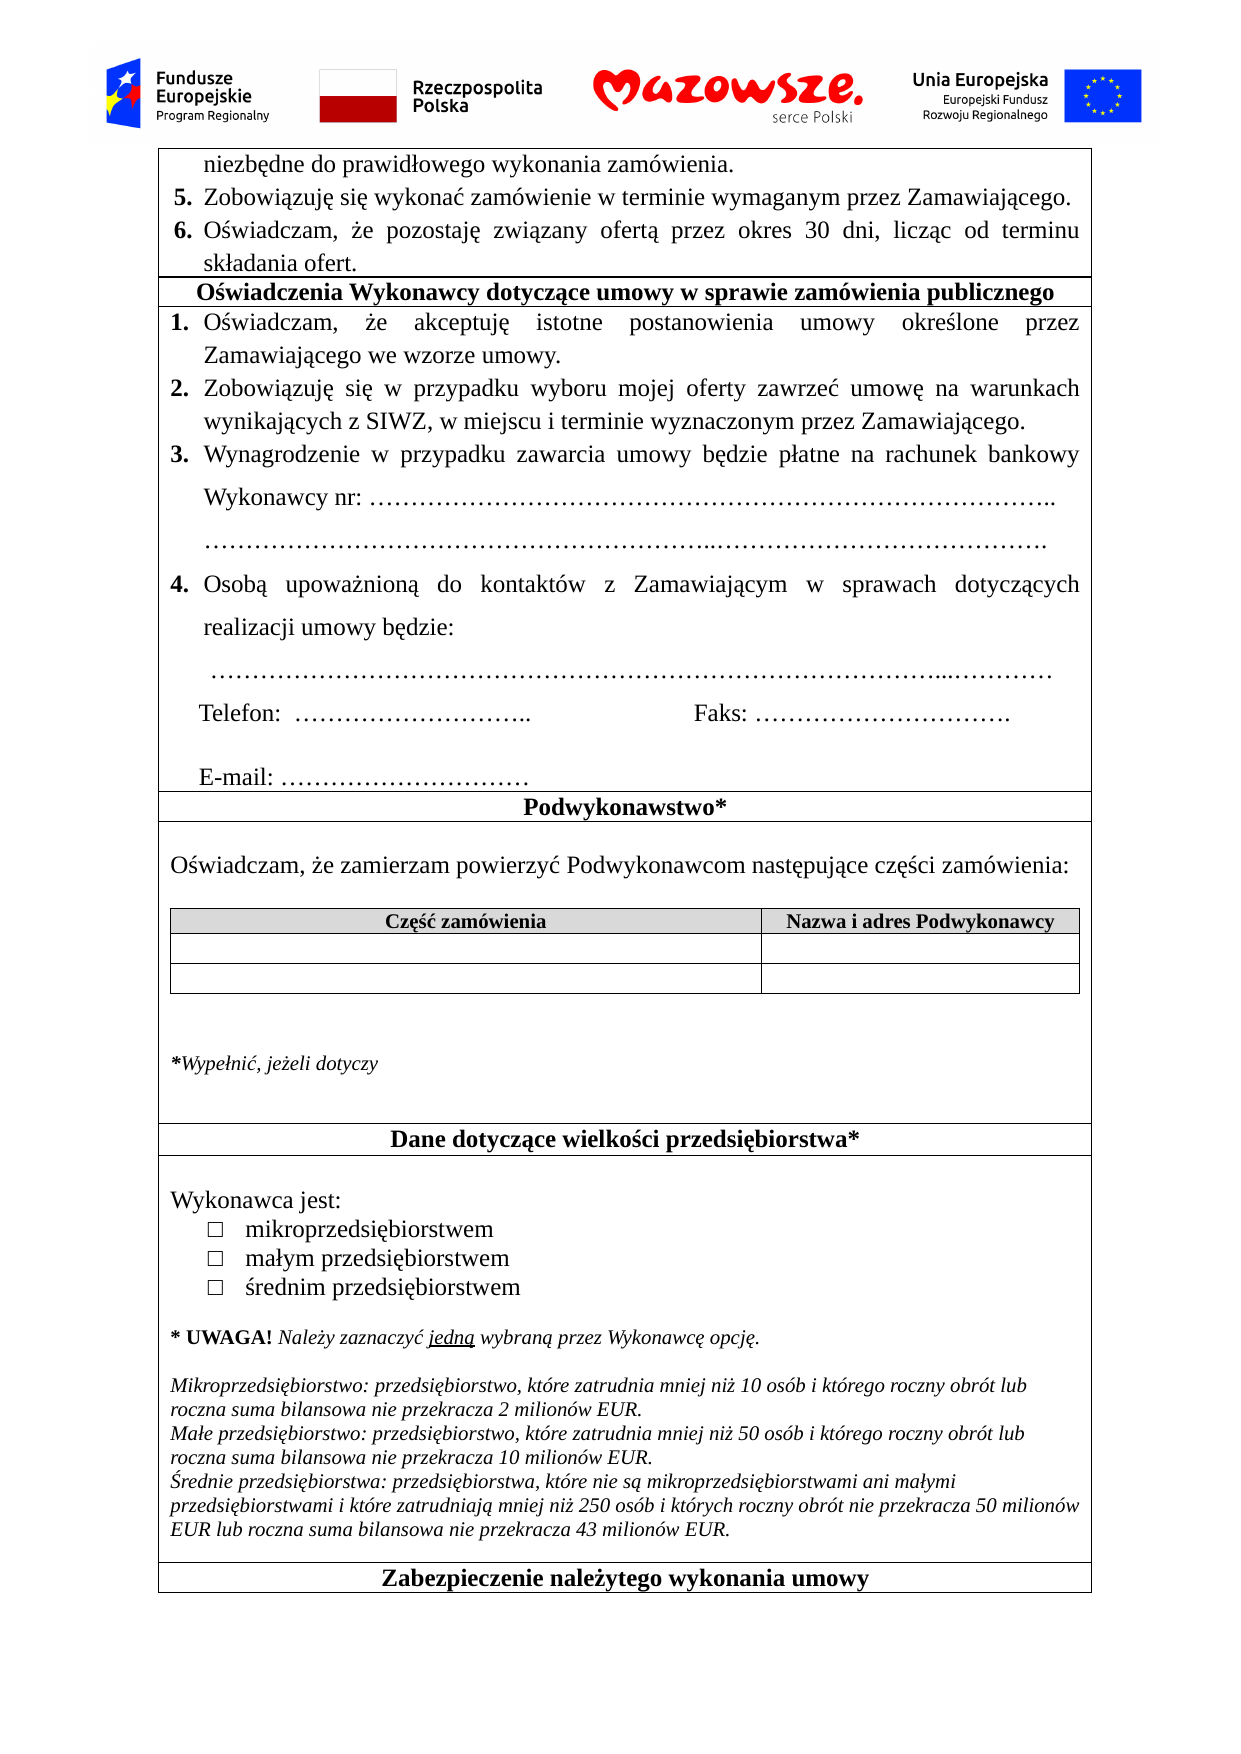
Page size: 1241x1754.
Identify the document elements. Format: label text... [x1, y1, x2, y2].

table_cell Wykonawca jest: mikroprzedsiębiorstwem małym przedsiębiorstwem średnim przedsiębiorstwem * UWAGA! Należy zaznaczyć jedną wybraną przez Wykonawcę opcję. Mikroprzedsiębiorstwo: przedsiębiorstwo, które zatrudnia mniej niż 10 osób i którego roczny obrót lub roczna suma bilansowa nie przekracza 2 milionów EUR. Małe przedsiębiorstwo: przedsiębiorstwo, które zatrudnia mniej niż 50 osób i którego roczny obrót lub roczna suma bilansowa nie przekracza 10 milionów EUR. Średnie przedsiębiorstwa: przedsiębiorstwa, które nie są mikroprzedsiębiorstwami ani małymi przedsiębiorstwami i które zatrudniają mniej niż 250 osób i których roczny obrót nie przekracza 50 milionów EUR lub roczna suma bilansowa nie przekracza 43 milionów EUR. [159, 1156, 1091, 1562]
table_cell Podwykonawstwo* [159, 792, 1091, 821]
table_header Część zamówienia [171, 909, 761, 933]
table_cell Dane dotyczące wielkości przedsiębiorstwa* [159, 1124, 1091, 1155]
table_cell Oświadczenia Wykonawcy dotyczące umowy w sprawie zamówienia publicznego [159, 278, 1091, 306]
table_cell Zabezpieczenie należytego wykonania umowy [159, 1563, 1091, 1592]
table_cell Oświadczam, że zamierzam powierzyć Podwykonawcom następujące części zamówienia: *Wypełnić, jeżeli dotyczy [159, 822, 1091, 1123]
table_cell [762, 934, 1079, 963]
table_cell [762, 964, 1079, 993]
table_cell Oświadczam, że akceptuję istotne postanowienia umowy określone przez Zamawiającego we wzorze umowy. Zobowiązuję się w przypadku wyboru mojej oferty zawrzeć umowę na warunkach wynikających z SIWZ, w miejscu i terminie wyznaczonym przez Zamawiającego. Wynagrodzenie w przypadku zawarcia umowy będzie płatne na rachunek bankowy Wykonawcy nr: ……………………………………………………………………….. ……………………………………………………..…………………………………. Osobą upoważnioną do kontaktów z Zamawiającym w sprawach dotyczących realizacji umowy będzie: ……………………………………………………………………………...………… Telefon: ……………………….. Faks: …………………………. E-mail: ………………………… [159, 307, 1091, 791]
table_header Nazwa i adres Podwykonawcy [762, 909, 1079, 933]
table_cell niezbędne do prawidłowego wykonania zamówienia. Zobowiązuję się wykonać zamówienie w terminie wymaganym przez Zamawiającego. Oświadczam, że pozostaję związany ofertą przez okres 30 dni, licząc od terminu składania ofert. [159, 149, 1091, 276]
picture [89, 40, 1159, 146]
table_cell [171, 934, 761, 963]
table_cell [171, 964, 761, 993]
